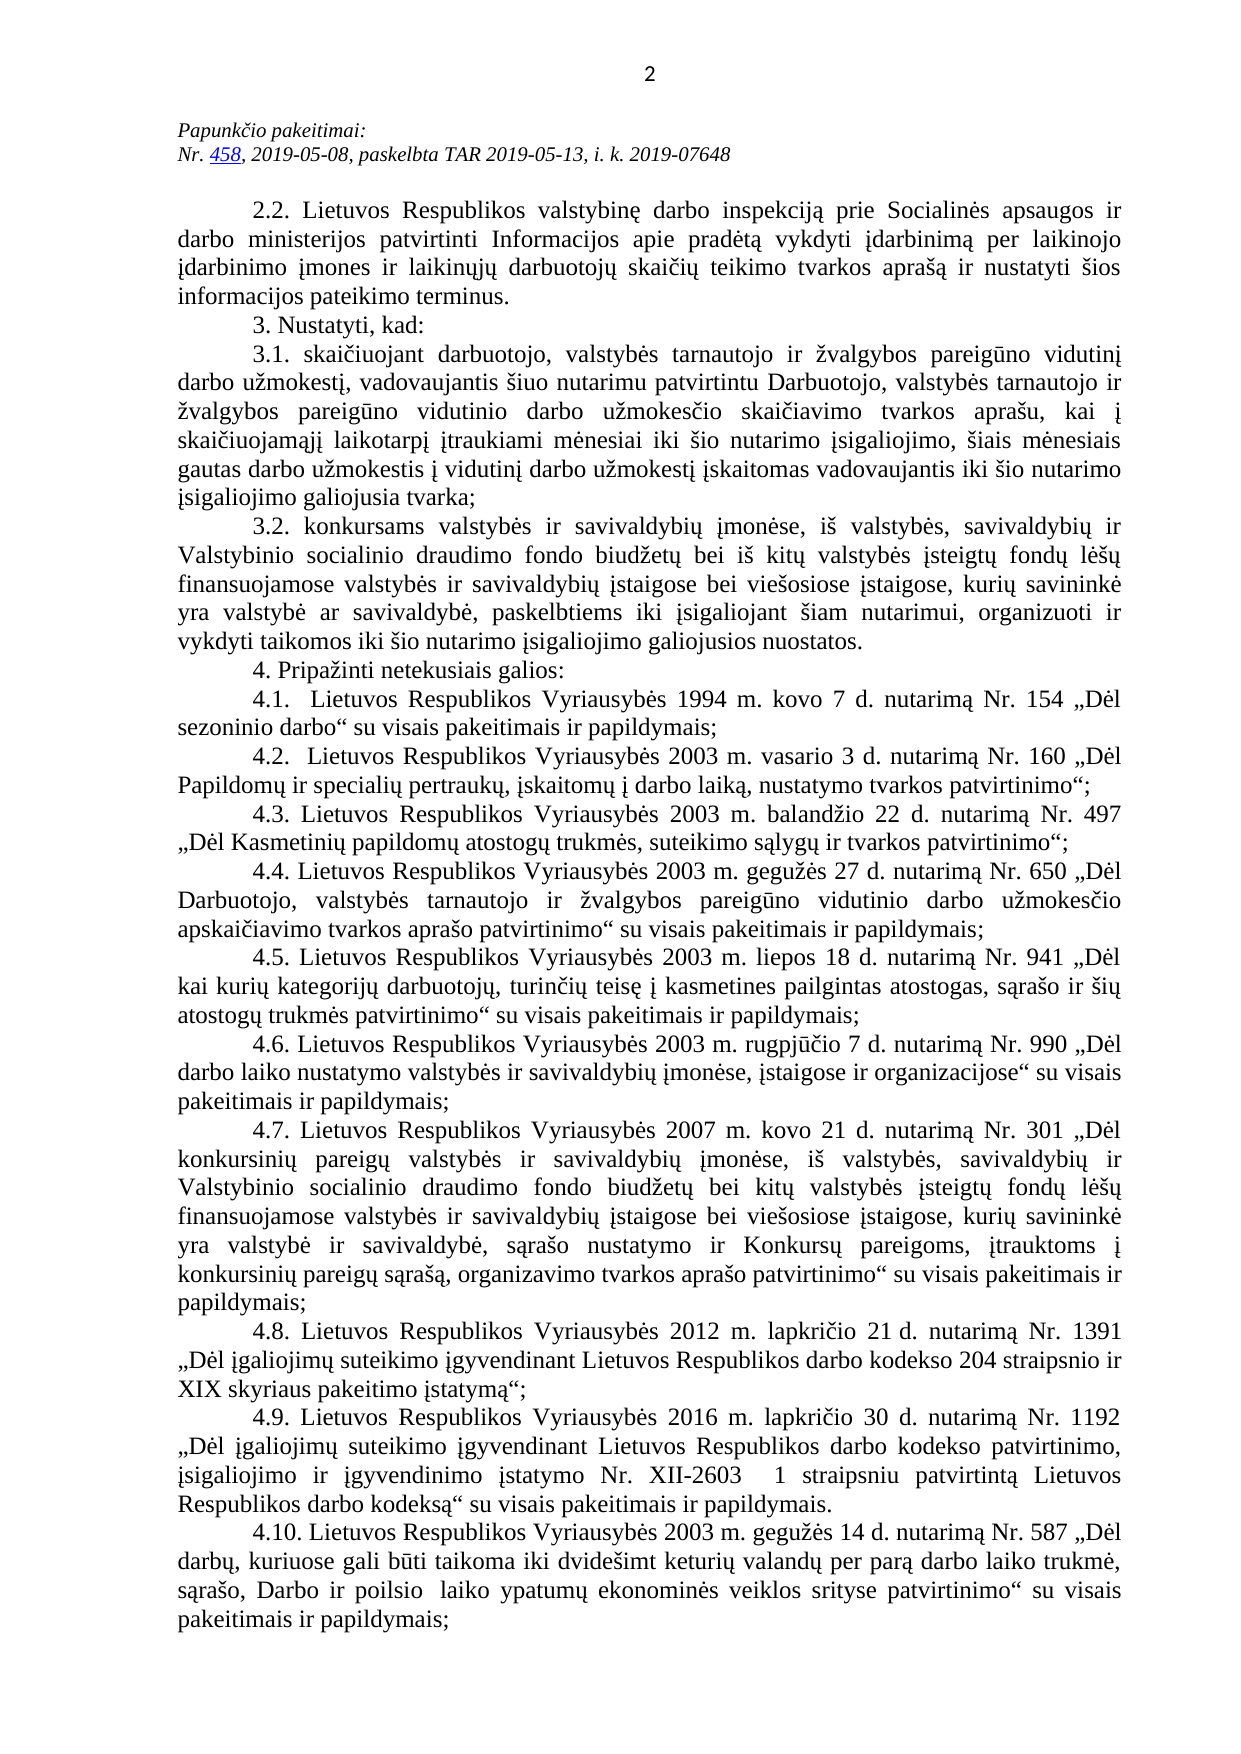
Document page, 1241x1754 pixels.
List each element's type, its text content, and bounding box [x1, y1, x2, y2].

text 4. Pripažinti netekusiais galios: [177, 655, 1122, 684]
text 4.2. Lietuvos Respublikos Vyriausybės 2003 m. vasario 3 d. nutarimą Nr. 160 „Dėl Papildomų ir specialių pertraukų, įskaitomų į darbo laiką, nustatymo tvarkos patvirtinimo“; [177, 741, 1122, 799]
text 3. Nustatyti, kad: [177, 310, 1122, 339]
text 4.9. Lietuvos Respublikos Vyriausybės 2016 m. lapkričio 30 d. nutarimą Nr. 1192 „Dėl įgaliojimų suteikimo įgyvendinant Lietuvos Respublikos darbo kodekso patvirtinimo, įsigaliojimo ir įgyvendinimo įstatymo Nr. XII-2603 1 straipsniu patvirtintą Lietuvos Respublikos darbo kodeksą“ su visais pakeitimais ir papildymais. [177, 1402, 1122, 1517]
text 4.3. Lietuvos Respublikos Vyriausybės 2003 m. balandžio 22 d. nutarimą Nr. 497 „Dėl Kasmetinių papildomų atostogų trukmės, suteikimo sąlygų ir tvarkos patvirtinimo“; [177, 799, 1122, 856]
text Nr. 458, 2019-05-08, paskelbta TAR 2019-05-13, i. k. 2019-07648 [177, 142, 1122, 166]
text 3.1. skaičiuojant darbuotojo, valstybės tarnautojo ir žvalgybos pareigūno vidutinį darbo užmokestį, vadovaujantis šiuo nutarimu patvirtintu Darbuotojo, valstybės tarnautojo ir žvalgybos pareigūno vidutinio darbo užmokesčio skaičiavimo tvarkos aprašu, kai į skaičiuojamąjį laikotarpį įtraukiami mėnesiai iki šio nutarimo įsigaliojimo, šiais mėnesiais gautas darbo užmokestis į vidutinį darbo užmokestį įskaitomas vadovaujantis iki šio nutarimo įsigaliojimo galiojusia tvarka; [177, 339, 1122, 511]
text 4.8. Lietuvos Respublikos Vyriausybės 2012 m. lapkričio 21 d. nutarimą Nr. 1391 „Dėl įgaliojimų suteikimo įgyvendinant Lietuvos Respublikos darbo kodekso 204 straipsnio ir XIX skyriaus pakeitimo įstatymą“; [177, 1316, 1122, 1402]
text 4.1. Lietuvos Respublikos Vyriausybės 1994 m. kovo 7 d. nutarimą Nr. 154 „Dėl sezoninio darbo“ su visais pakeitimais ir papildymais; [177, 684, 1122, 741]
text 4.7. Lietuvos Respublikos Vyriausybės 2007 m. kovo 21 d. nutarimą Nr. 301 „Dėl konkursinių pareigų valstybės ir savivaldybių įmonėse, iš valstybės, savivaldybių ir Valstybinio socialinio draudimo fondo biudžetų bei kitų valstybės įsteigtų fondų lėšų finansuojamose valstybės ir savivaldybių įstaigose bei viešosiose įstaigose, kurių savininkė yra valstybė ir savivaldybė, sąrašo nustatymo ir Konkursų pareigoms, įtrauktoms į konkursinių pareigų sąrašą, organizavimo tvarkos aprašo patvirtinimo“ su visais pakeitimais ir papildymais; [177, 1115, 1122, 1316]
text 4.5. Lietuvos Respublikos Vyriausybės 2003 m. liepos 18 d. nutarimą Nr. 941 „Dėl kai kurių kategorijų darbuotojų, turinčių teisę į kasmetines pailgintas atostogas, sąrašo ir šių atostogų trukmės patvirtinimo“ su visais pakeitimais ir papildymais; [177, 942, 1122, 1029]
text 4.10. Lietuvos Respublikos Vyriausybės 2003 m. gegužės 14 d. nutarimą Nr. 587 „Dėl darbų, kuriuose gali būti taikoma iki dvidešimt keturių valandų per parą darbo laiko trukmė, sąrašo, Darbo ir poilsio laiko ypatumų ekonominės veiklos srityse patvirtinimo“ su visais pakeitimais ir papildymais; [177, 1517, 1122, 1633]
text Papunkčio pakeitimai: [177, 118, 1122, 142]
text 2.2. Lietuvos Respublikos valstybinę darbo inspekciją prie Socialinės apsaugos ir darbo ministerijos patvirtinti Informacijos apie pradėtą vykdyti įdarbinimą per laikinojo įdarbinimo įmones ir laikinųjų darbuotojų skaičių teikimo tvarkos aprašą ir nustatyti šios informacijos pateikimo terminus. [177, 195, 1122, 310]
text 3.2. konkursams valstybės ir savivaldybių įmonėse, iš valstybės, savivaldybių ir Valstybinio socialinio draudimo fondo biudžetų bei iš kitų valstybės įsteigtų fondų lėšų finansuojamose valstybės ir savivaldybių įstaigose bei viešosiose įstaigose, kurių savininkė yra valstybė ar savivaldybė, paskelbtiems iki įsigaliojant šiam nutarimui, organizuoti ir vykdyti taikomos iki šio nutarimo įsigaliojimo galiojusios nuostatos. [177, 511, 1122, 655]
text 4.6. Lietuvos Respublikos Vyriausybės 2003 m. rugpjūčio 7 d. nutarimą Nr. 990 „Dėl darbo laiko nustatymo valstybės ir savivaldybių įmonėse, įstaigose ir organizacijose“ su visais pakeitimais ir papildymais; [177, 1029, 1122, 1115]
text 4.4. Lietuvos Respublikos Vyriausybės 2003 m. gegužės 27 d. nutarimą Nr. 650 „Dėl Darbuotojo, valstybės tarnautojo ir žvalgybos pareigūno vidutinio darbo užmokesčio apskaičiavimo tvarkos aprašo patvirtinimo“ su visais pakeitimais ir papildymais; [177, 856, 1122, 942]
